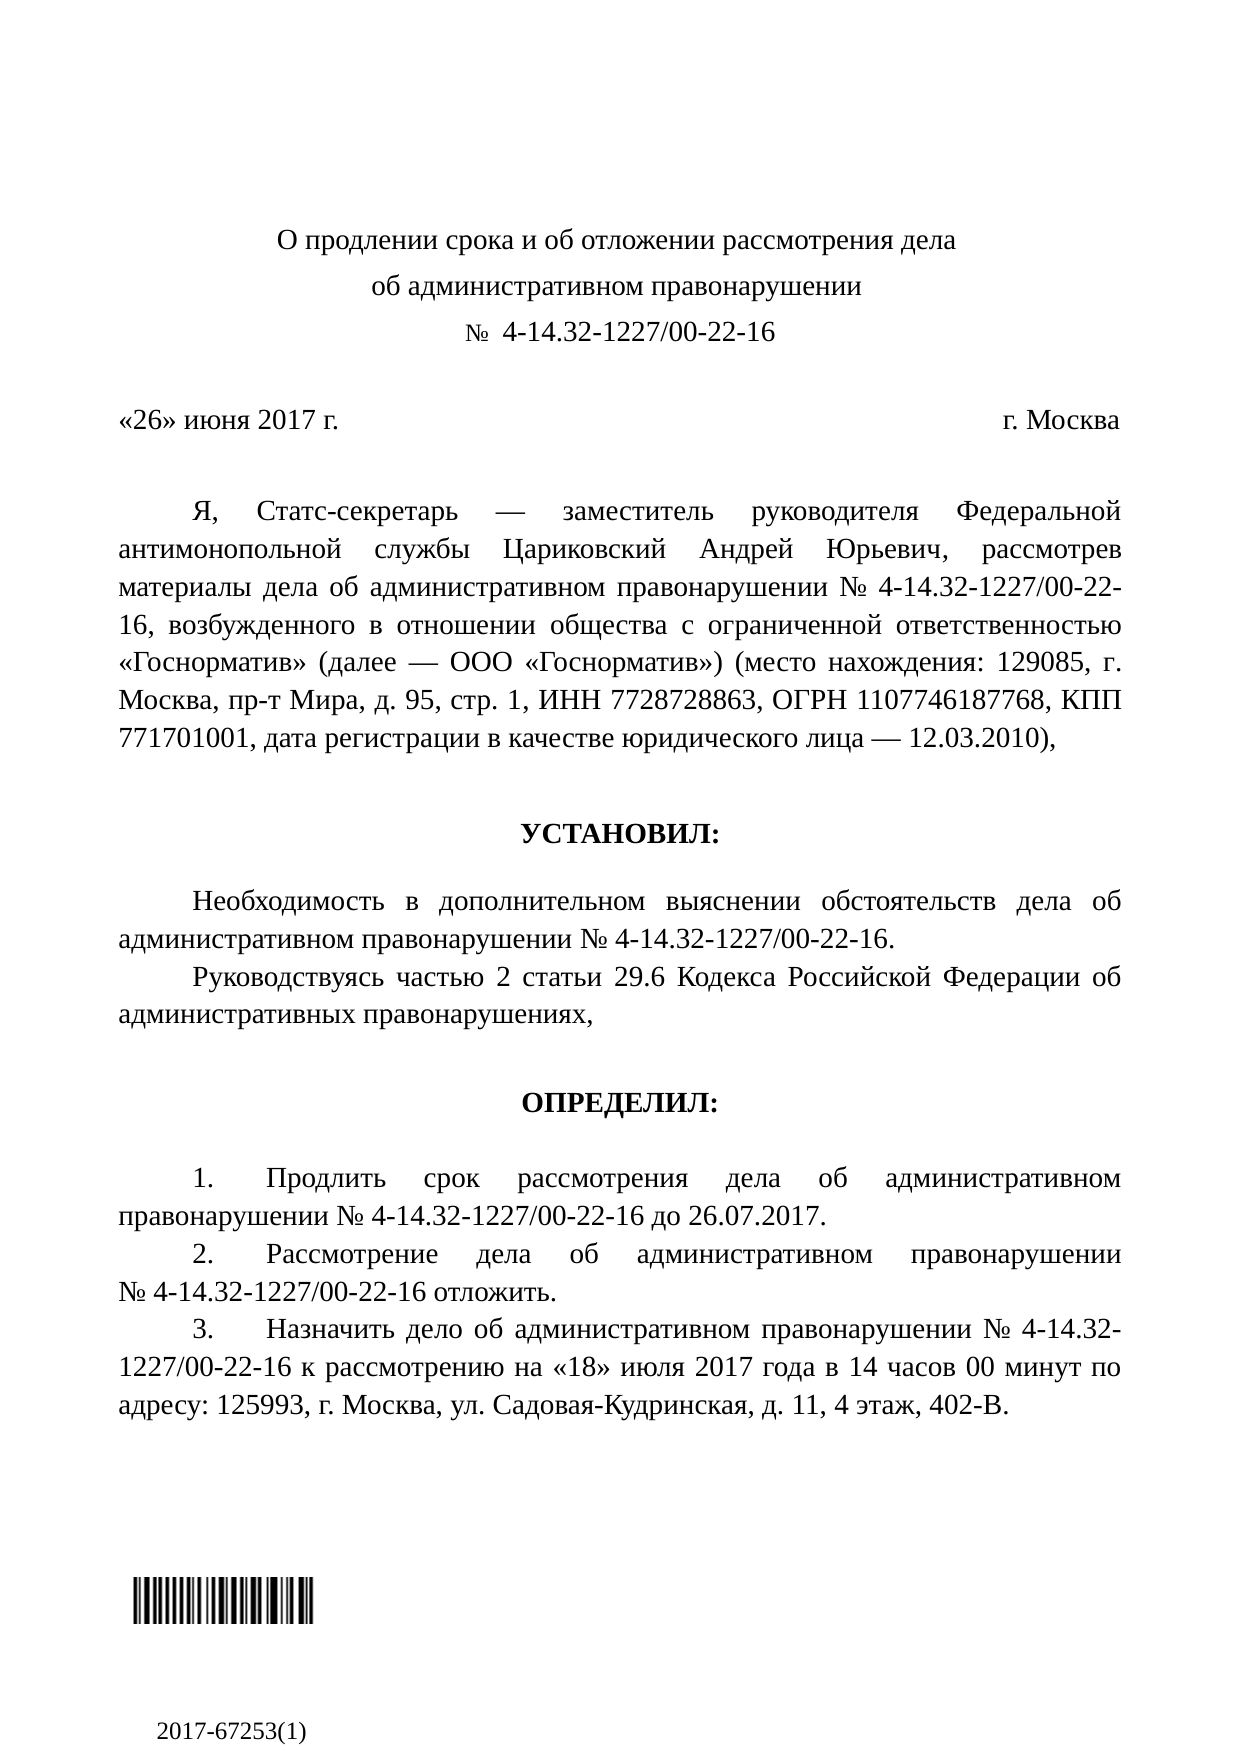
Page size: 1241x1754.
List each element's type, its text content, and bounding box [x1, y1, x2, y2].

text Необходимость в дополнительном выяснении обстоятельств дела об административном правонарушении № 4-14.32-1227/00-22-16. [118, 879, 1122, 954]
text О продлении срока и об отложении рассмотрения дела [118, 222, 1122, 256]
text УСТАНОВИЛ: [118, 817, 1122, 850]
text 1. Продлить срок рассмотрения дела об административном правонарушении № 4-14.32-1227/00-22-16 до 26.07.2017. [118, 1156, 1122, 1232]
text 3. Назначить дело об административном правонарушении № 4-14.32-1227/00-22-16 к рассмотрению на «18» июля 2017 года в 14 часов 00 минут по адресу: 125993, г. Москва, ул. Садовая-Кудринская, д. 11, 4 этаж, 402-В. [118, 1307, 1122, 1421]
text «26» июня 2017 г. г. Москва [118, 402, 1122, 435]
text 2. Рассмотрение дела об административном правонарушении № 4-14.32-1227/00-22-16 отложить. [118, 1232, 1122, 1307]
text № 4-14.32-1227/00-22-16 [118, 314, 1122, 348]
text ОПРЕДЕЛИЛ: [118, 1080, 1122, 1118]
text об административном правонарушении [118, 268, 1122, 302]
text Я, Статс-секретарь — заместитель руководителя Федеральной антимонопольной службы Цариковский Андрей Юрьевич, рассмотрев материалы дела об административном правонарушении № 4-14.32-1227/00-22-16, возбужденного в отношении общества с ограниченной ответственностью «Госнорматив» (далее — ООО «Госнорматив») (место нахождения: 129085, г. Москва, пр-т Мира, д. 95, стр. 1, ИНН 7728728863, ОГРН 1107746187768, КПП 771701001, дата регистрации в качестве юридического лица — 12.03.2010), [118, 489, 1122, 754]
picture [118, 1577, 331, 1624]
text Руководствуясь частью 2 статьи 29.6 Кодекса Российской Федерации об административных правонарушениях, [118, 954, 1122, 1030]
